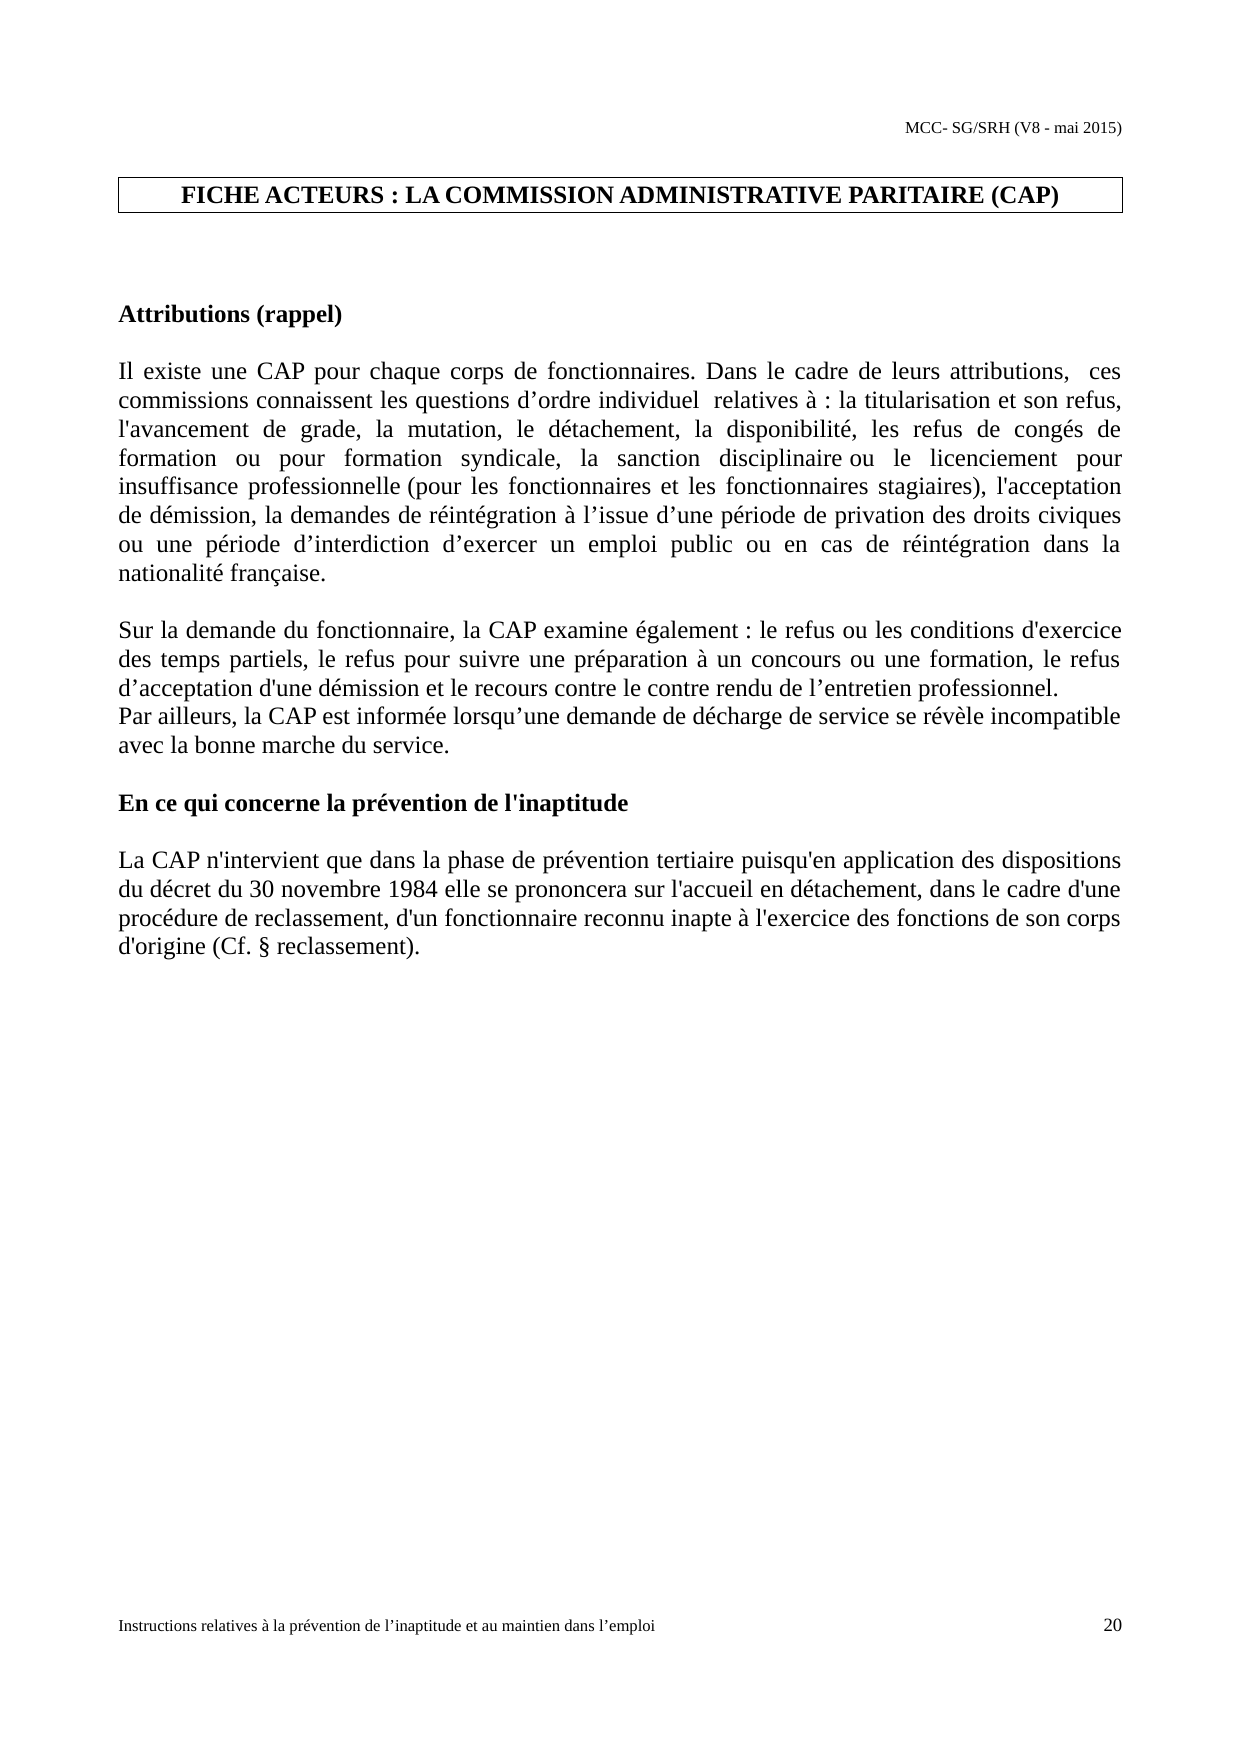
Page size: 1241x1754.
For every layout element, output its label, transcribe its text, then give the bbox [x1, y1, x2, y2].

text En ce qui concerne la prévention de l'inaptitude [118, 788, 1122, 816]
text Par ailleurs, la CAP est informée lorsqu’une demande de décharge de service se révèle incompatible avec la bonne marche du service. [118, 701, 1122, 759]
text Attributions (rappel) [118, 299, 1122, 328]
text La CAP n'intervient que dans la phase de prévention tertiaire puisqu'en application des dispositions du décret du 30 novembre 1984 elle se prononcera sur l'accueil en détachement, dans le cadre d'une procédure de reclassement, d'un fonctionnaire reconnu inapte à l'exercice des fonctions de son corps d'origine (Cf. § reclassement). [118, 845, 1122, 960]
text Il existe une CAP pour chaque corps de fonctionnaires. Dans le cadre de leurs attributions, ces commissions connaissent les questions d’ordre individuel relatives à : la titularisation et son refus, l'avancement de grade, la mutation, le détachement, la disponibilité, les refus de congés de formation ou pour formation syndicale, la sanction disciplinaire ou le licenciement pour insuffisance professionnelle (pour les fonctionnaires et les fonctionnaires stagiaires), l'acceptation de démission, la demandes de réintégration à l’issue d’une période de privation des droits civiques ou une période d’interdiction d’exercer un emploi public ou en cas de réintégration dans la nationalité française. [118, 356, 1122, 586]
text Sur la demande du fonctionnaire, la CAP examine également : le refus ou les conditions d'exercice des temps partiels, le refus pour suivre une préparation à un concours ou une formation, le refus d’acceptation d'une démission et le recours contre le contre rendu de l’entretien professionnel. [118, 615, 1122, 701]
list FICHE ACTEURS : LA COMMISSION ADMINISTRATIVE PARITAIRE (CAP) [119, 178, 1122, 212]
